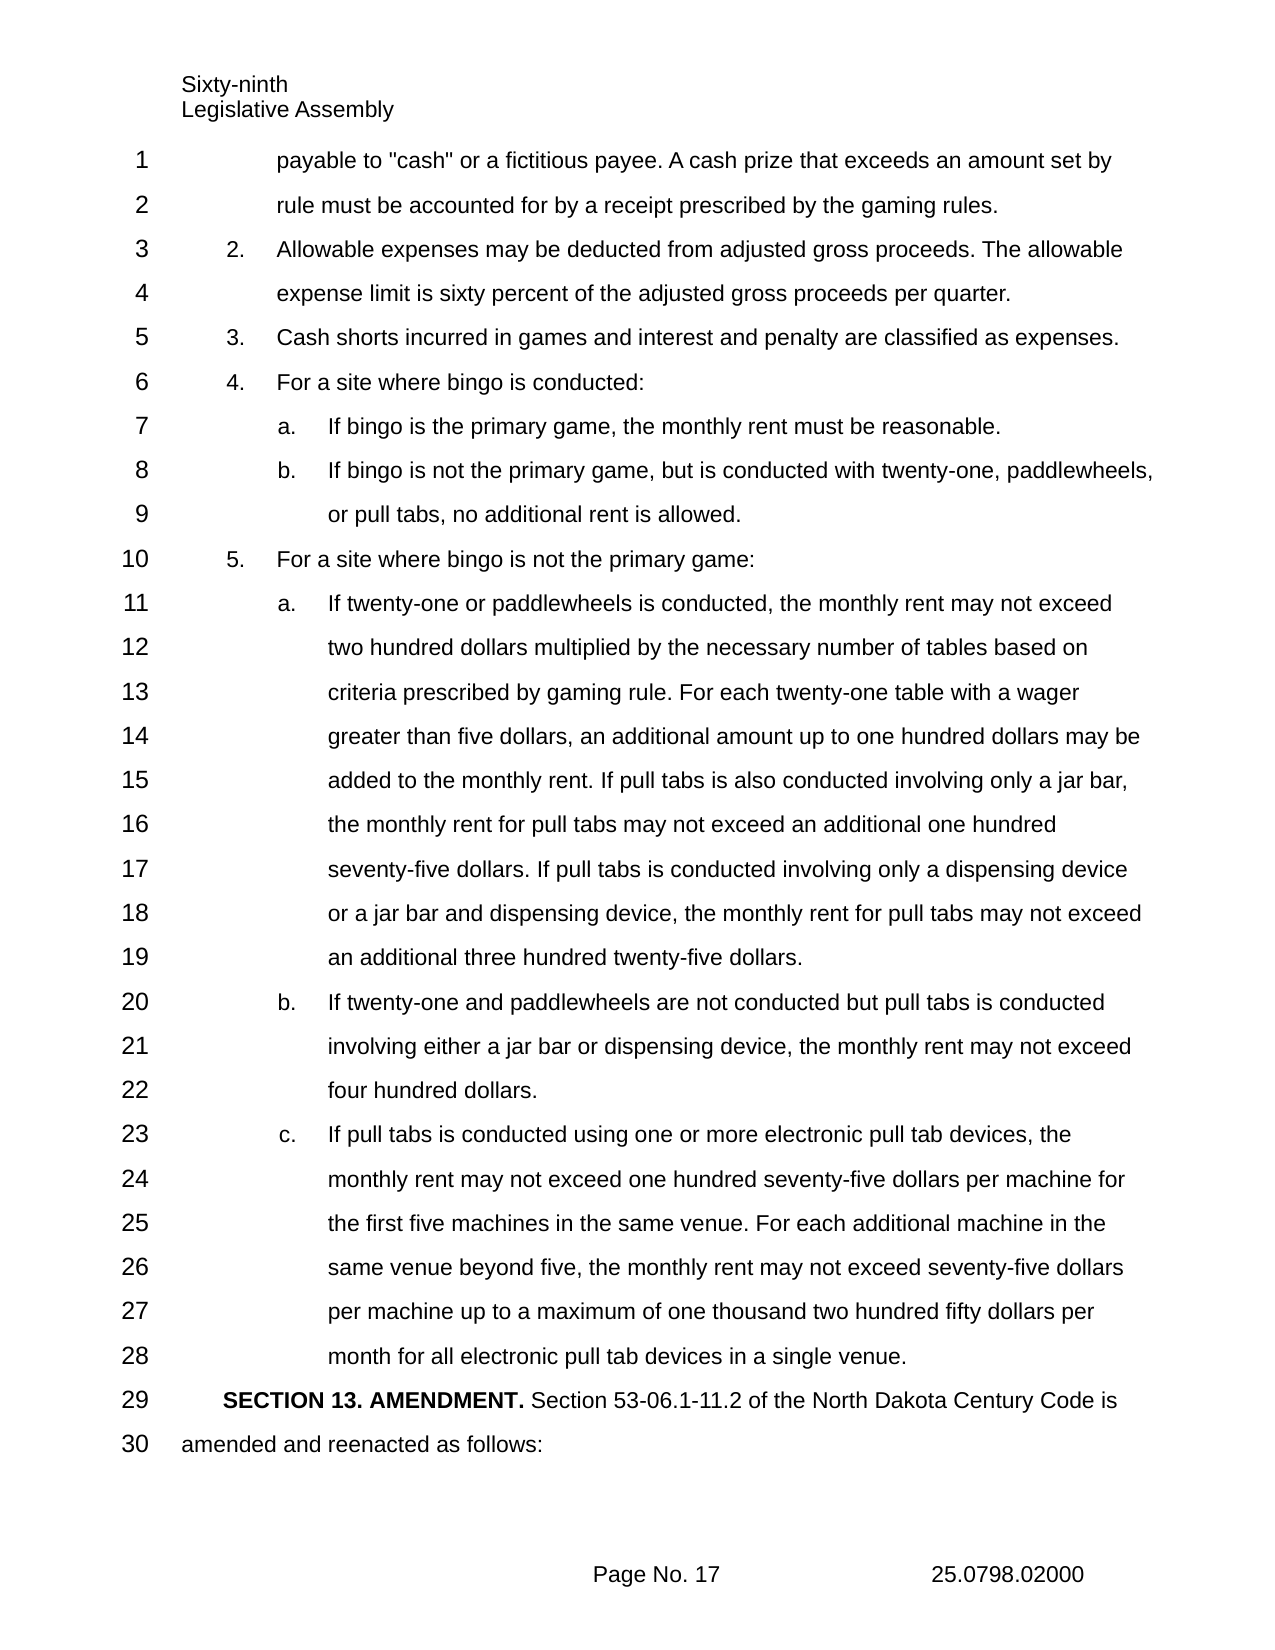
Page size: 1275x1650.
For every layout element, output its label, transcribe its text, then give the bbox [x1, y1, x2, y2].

text a. If twenty‑one or paddlewheels is conducted, the monthly rent may not exceed two hundred dollars multiplied by the necessary number of tables based on criteria prescribed by gaming rule. For each twenty‑one table with a wager greater than five dollars, an additional amount up to one hundred dollars may be added to the monthly rent. If pull tabs is also conducted involving only a jar bar, the monthly rent for pull tabs may not exceed an additional one hundred seventy‑five dollars. If pull tabs is conducted involving only a dispensing device or a jar bar and dispensing device, the monthly rent for pull tabs may not exceed an additional three hundred twenty‑five dollars. [181, 576, 1154, 974]
text c. If pull tabs is conducted using one or more electronic pull tab devices, the monthly rent may not exceed one hundred seventy-five dollars per machine for the first five machines in the same venue. For each additional machine in the same venue beyond five, the monthly rent may not exceed seventy-five dollars per machine up to a maximum of one thousand two hundred fifty dollars per month for all electronic pull tab devices in a single venue. [181, 1107, 1154, 1373]
text payable to "cash" or a fictitious payee. A cash prize that exceeds an amount set by rule must be accounted for by a receipt prescribed by the gaming rules. [181, 133, 1154, 222]
text 2. Allowable expenses may be deducted from adjusted gross proceeds. The allowable expense limit is sixty percent of the adjusted gross proceeds per quarter. [181, 222, 1154, 310]
text SECTION 13. AMENDMENT. Section 53‑06.1‑11.2 of the North Dakota Century Code is amended and reenacted as follows: [181, 1373, 1154, 1461]
text b. If bingo is not the primary game, but is conducted with twenty‑one, paddlewheels, or pull tabs, no additional rent is allowed. [181, 443, 1154, 532]
text b. If twenty‑one and paddlewheels are not conducted but pull tabs is conducted involving either a jar bar or dispensing device, the monthly rent may not exceed four hundred dollars. [181, 974, 1154, 1107]
text a. If bingo is the primary game, the monthly rent must be reasonable. [181, 399, 1154, 443]
text 3. Cash shorts incurred in games and interest and penalty are classified as expenses. [181, 310, 1154, 355]
text 5. For a site where bingo is not the primary game: [181, 532, 1154, 576]
text 4. For a site where bingo is conducted: [181, 355, 1154, 399]
